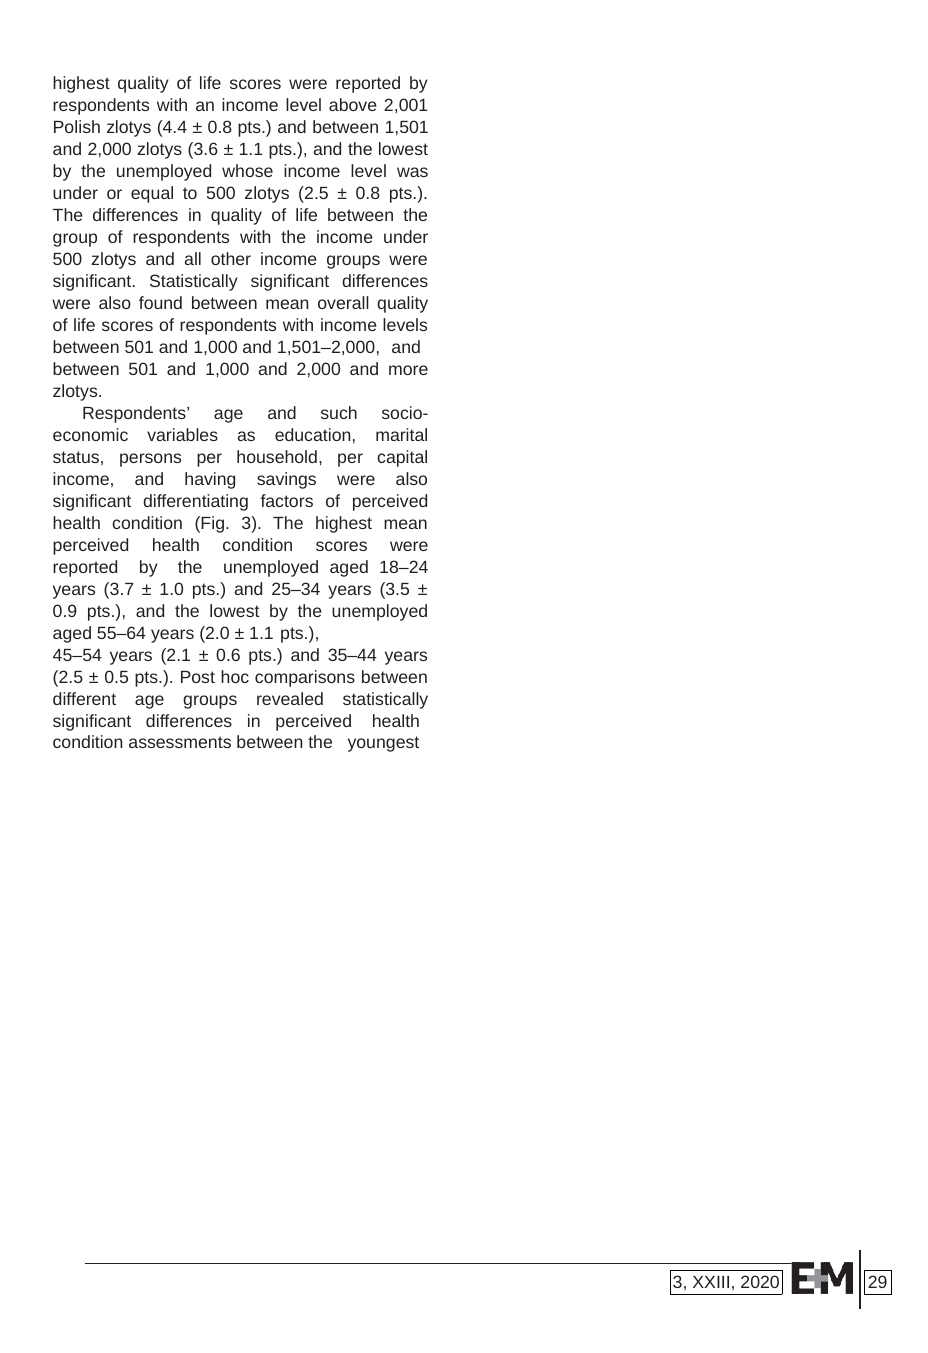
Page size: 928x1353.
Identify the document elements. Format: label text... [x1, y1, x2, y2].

text Respondents’ age and such socio-economic variables as education, marital status, persons per household, per capital income, and having savings were also significant differentiating factors of perceived health condition (Fig. 3). The highest mean perceived health condition scores were reported by the unemployed aged 18–24 years (3.7 ± 1.0 pts.) and 25–34 years (3.5 ± 0.9 pts.), and the lowest by the unemployed aged 55–64 years (2.0 ± 1.1 pts.), [52, 403, 428, 643]
picture [788, 1258, 853, 1298]
text highest quality of life scores were reported by respondents with an income level above 2,001 Polish zlotys (4.4 ± 0.8 pts.) and between 1,501 and 2,000 zlotys (3.6 ± 1.1 pts.), and the lowest by the unemployed whose income level was under or equal to 500 zlotys (2.5 ± 0.8 pts.). The differences in quality of life between the group of respondents with the income under 500 zlotys and all other income groups were significant. Statistically significant differences were also found between mean overall quality of life scores of respondents with income levels between 501 and 1,000 and 1,501–2,000, and [52, 73, 428, 357]
text condition assessments between the youngest [52, 732, 442, 753]
text between 501 and 1,000 and 2,000 and more zlotys. [52, 359, 428, 401]
text 45–54 years (2.1 ± 0.6 pts.) and 35–44 years (2.5 ± 0.5 pts.). Post hoc comparisons between different age groups revealed statistically significant differences in perceived health [52, 644, 428, 731]
